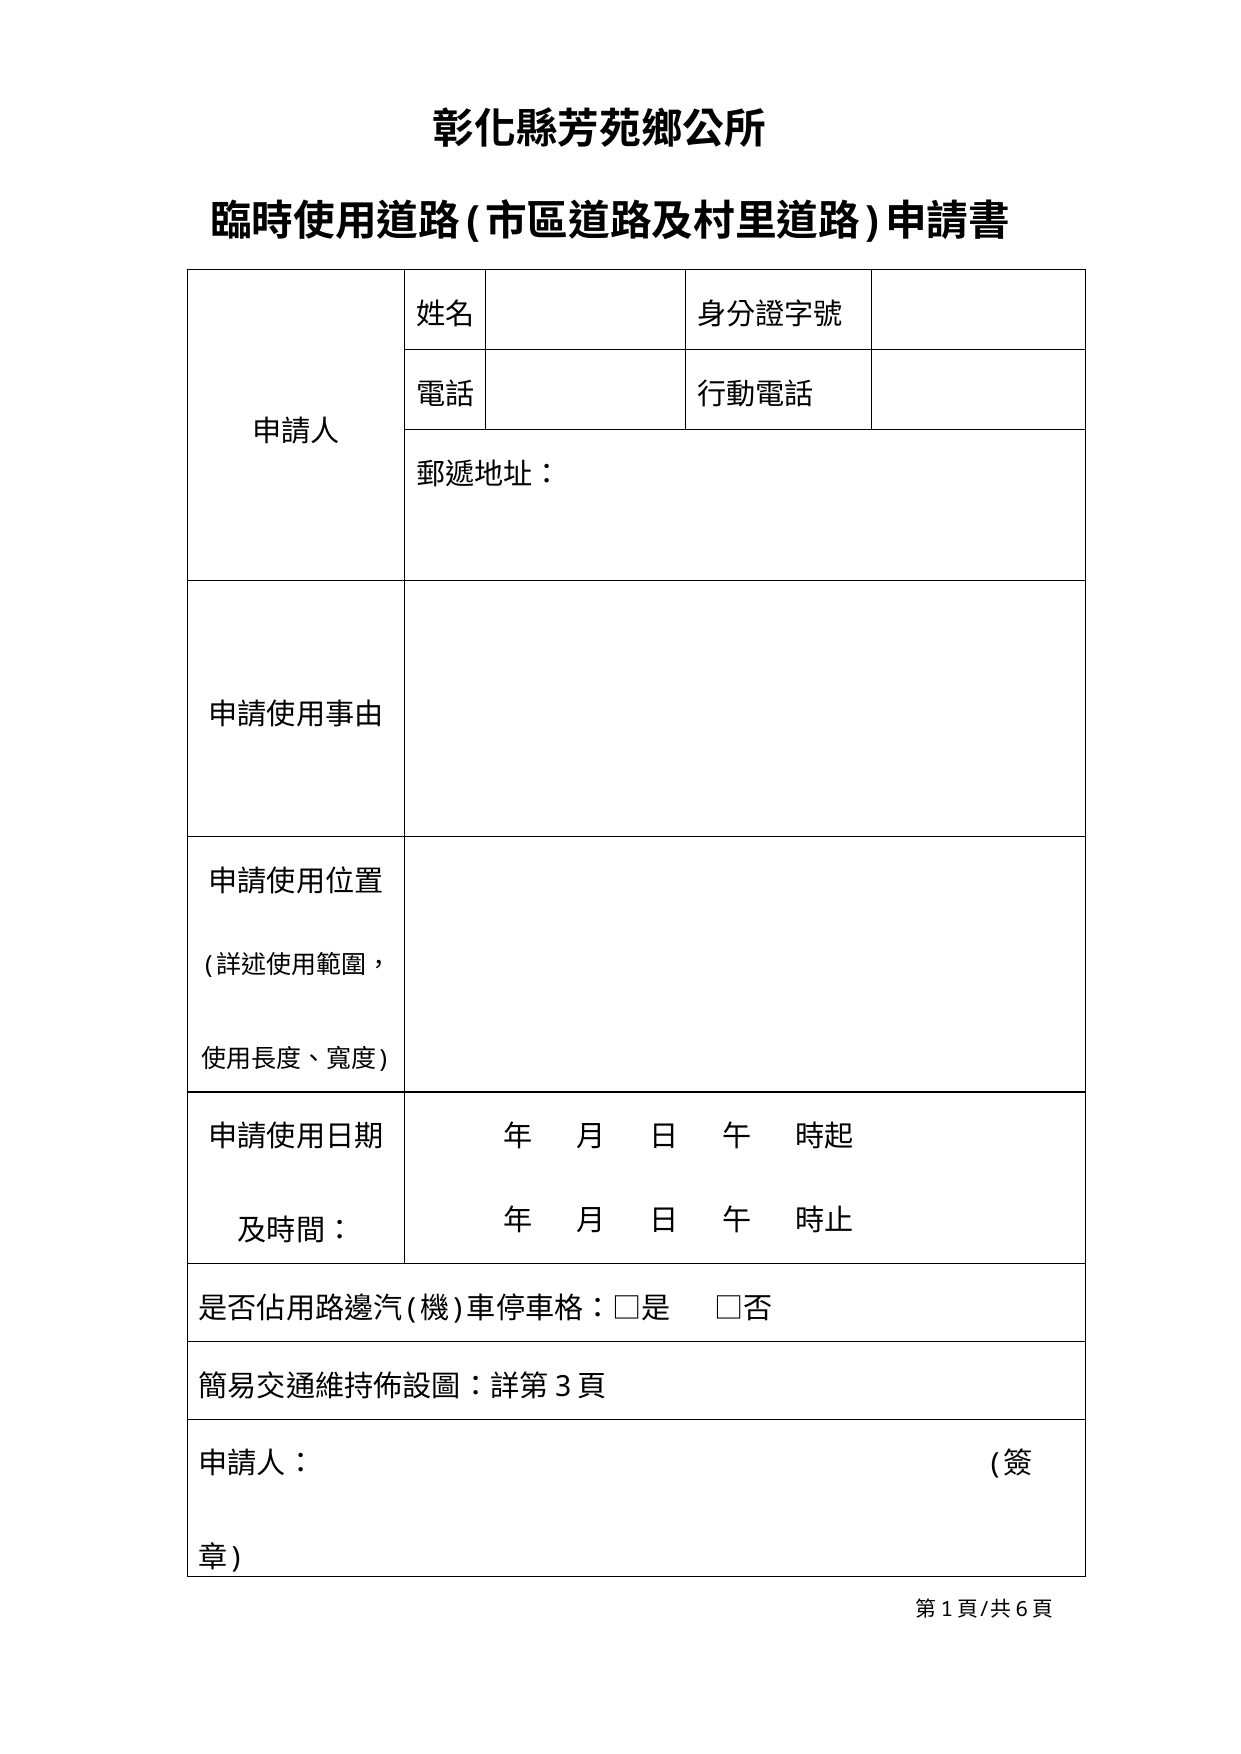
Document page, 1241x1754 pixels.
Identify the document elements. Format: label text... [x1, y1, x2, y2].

table_cell 申請使用日期及時間： [188, 1093, 404, 1263]
table_header 身分證字號 [686, 270, 871, 349]
table_cell 申請使用事由 [188, 581, 404, 836]
table_header [872, 270, 1085, 349]
table_cell [405, 837, 1085, 1091]
table_cell 郵遞地址： [405, 430, 1085, 580]
text 臨時使用道路(市區道路及村里道路)申請書 [187, 176, 1053, 238]
table_header 申請人 [188, 270, 404, 580]
table_header [486, 270, 685, 349]
table_cell 簡易交通維持佈設圖：詳第3頁 [188, 1342, 1085, 1418]
table_cell 年 月 日 午 時起 年 月 日 午 時止 [405, 1093, 1085, 1263]
table_cell 申請人： (簽章) [188, 1420, 1085, 1576]
table_cell [486, 350, 685, 429]
table_cell 行動電話 [686, 350, 871, 429]
table_header 姓名 [405, 270, 485, 349]
table_cell [405, 581, 1085, 836]
table_cell 電話 [405, 350, 485, 429]
table_cell [872, 350, 1085, 429]
text 彰化縣芳苑鄉公所 [187, 83, 1053, 146]
table_cell 申請使用位置 (詳述使用範圍，使用長度、寬度) [188, 837, 404, 1091]
table_cell 是否佔用路邊汽(機)車停車格：□是 □否 [188, 1264, 1085, 1341]
